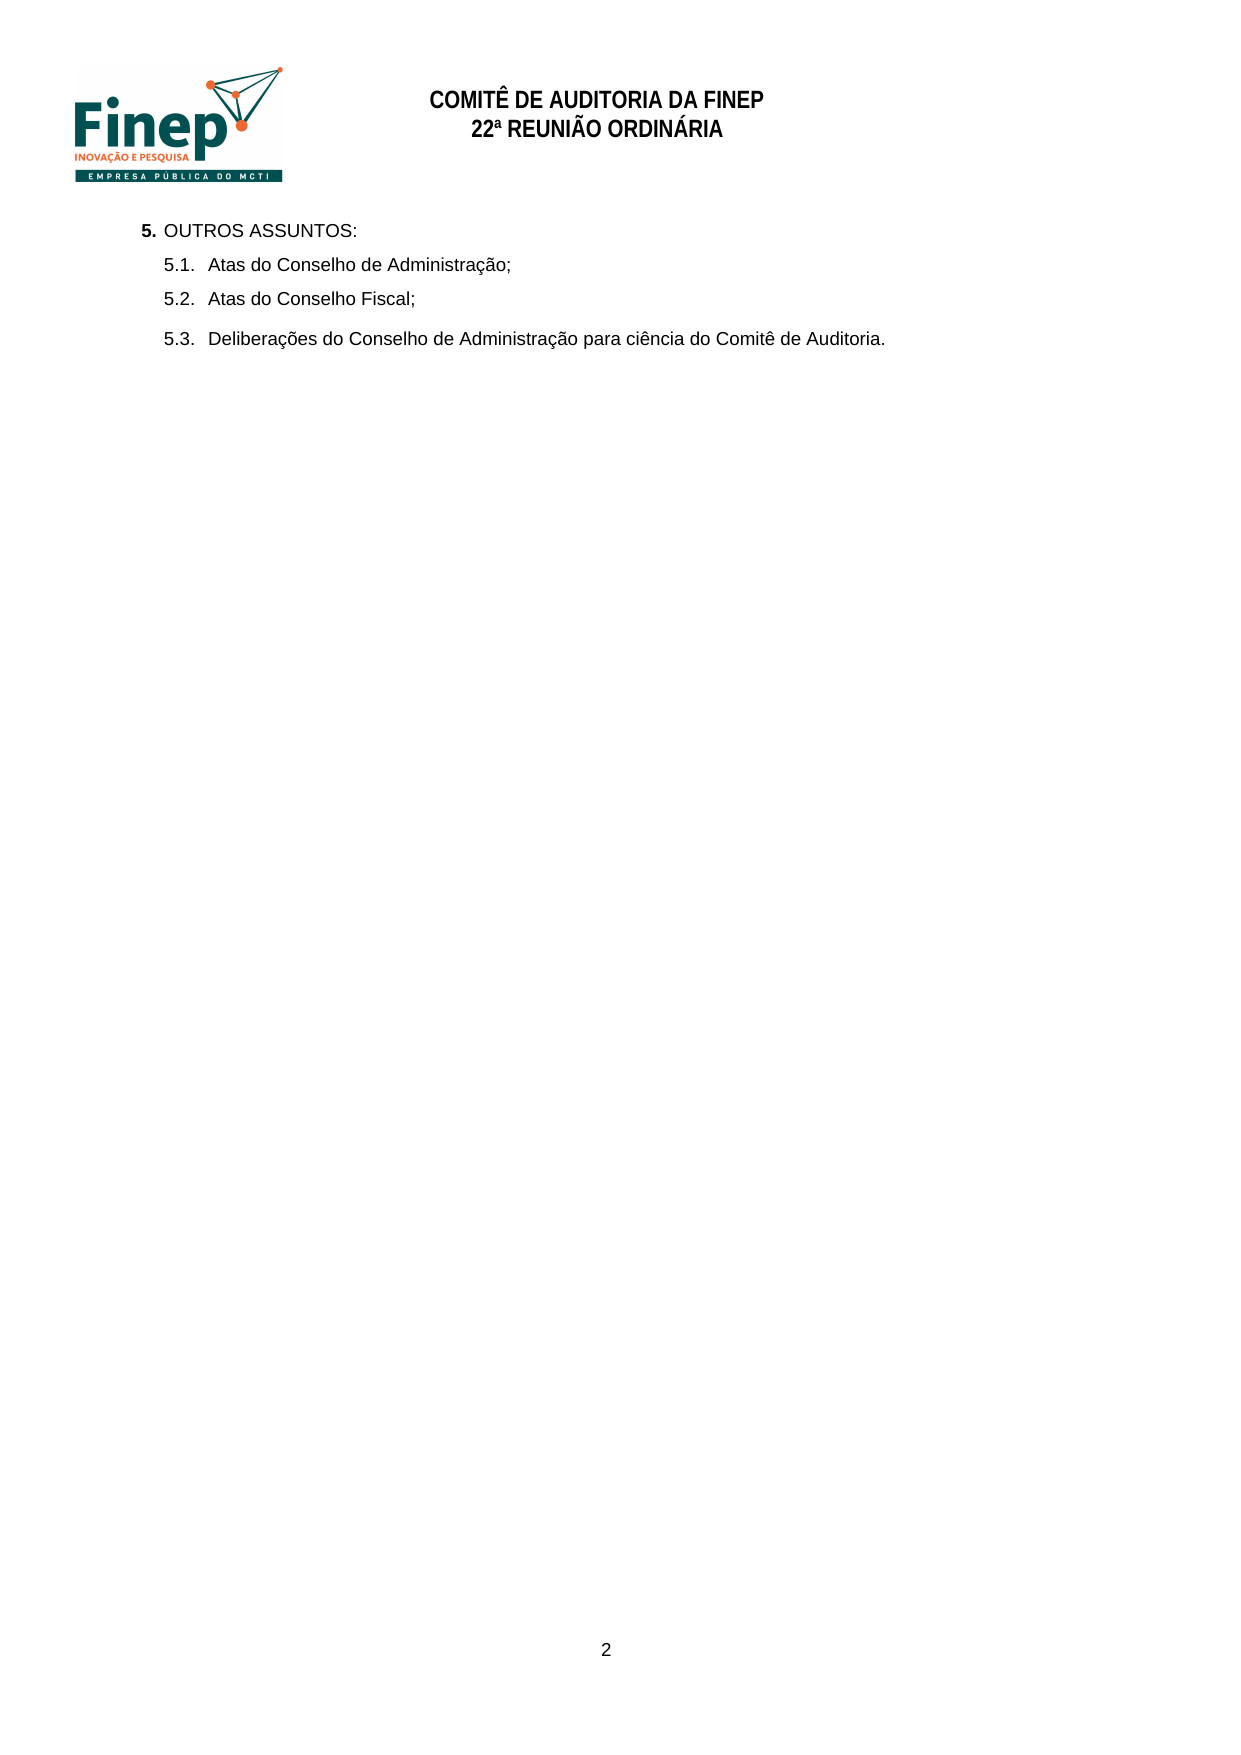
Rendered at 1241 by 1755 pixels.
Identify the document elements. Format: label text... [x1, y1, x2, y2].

list OUTROS ASSUNTOS: [141, 220, 1123, 241]
list Deliberações do Conselho de Administração para ciência do Comitê de Auditoria. [164, 322, 1123, 351]
list Atas do Conselho Fiscal; [164, 288, 1123, 309]
list Atas do Conselho de Administração; [164, 254, 1123, 276]
